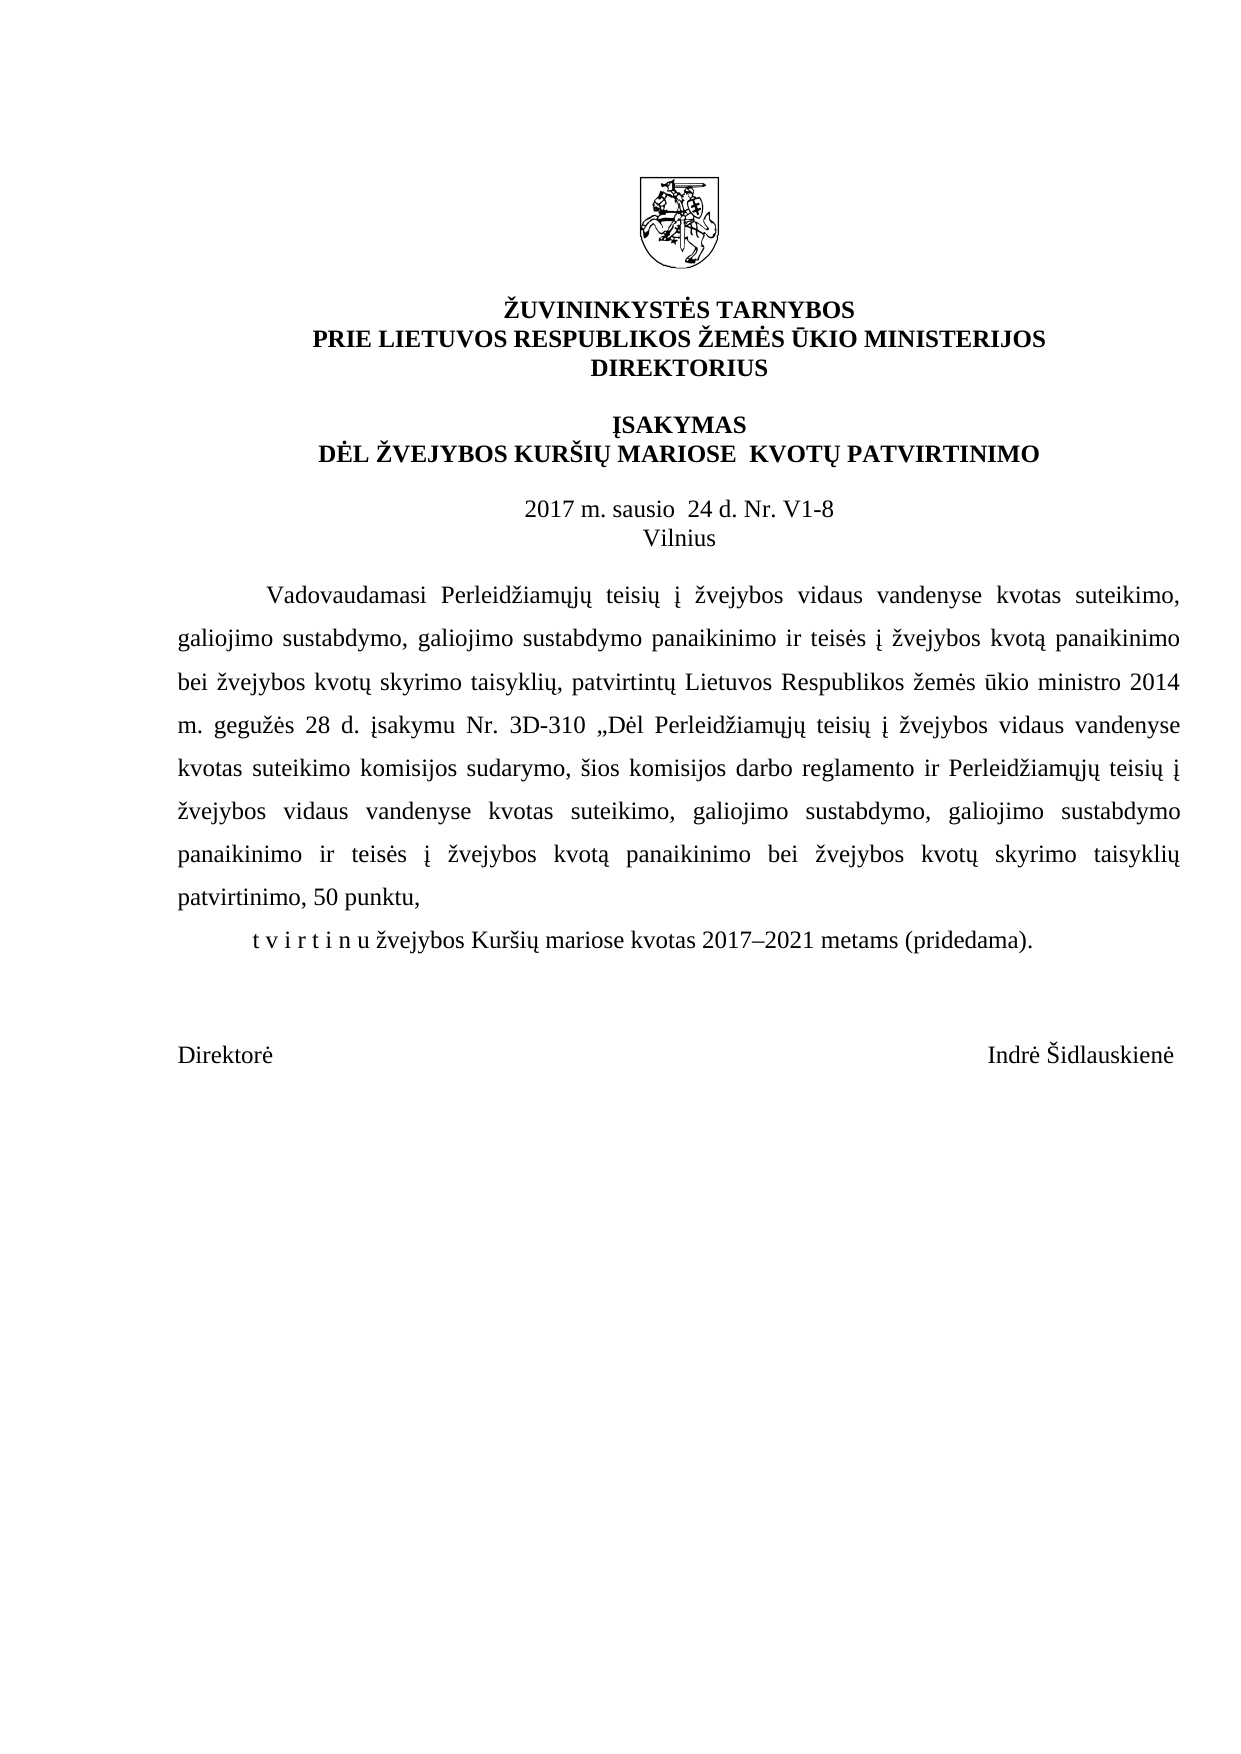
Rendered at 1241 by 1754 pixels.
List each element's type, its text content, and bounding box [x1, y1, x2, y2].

text ĮSAKYMAS [177, 410, 1181, 439]
text Vilnius [177, 523, 1181, 552]
text Direktorė Indrė Šidlauskienė [177, 1040, 1181, 1069]
text 2017 m. sausio 24 d. Nr. V1-8 [177, 494, 1181, 523]
text DĖL ŽVEJYBOS KURŠIŲ MARIOSE KVOTŲ PATVIRTINIMO [177, 439, 1181, 468]
text DIREKTORIUS [177, 353, 1181, 381]
text PRIE LIETUVOS RESPUBLIKOS ŽEMĖS ŪKIO MINISTERIJOS [177, 324, 1181, 353]
text ŽUVININKYSTĖS TARNYBOS [177, 295, 1181, 324]
text t v i r t i n u žvejybos Kuršių mariose kvotas 2017–2021 metams (pridedama). [177, 925, 1181, 954]
text Vadovaudamasi Perleidžiamųjų teisių į žvejybos vidaus vandenyse kvotas suteikimo, galiojimo sustabdymo, galiojimo sustabdymo panaikinimo ir teisės į žvejybos kvotą panaikinimo bei žvejybos kvotų skyrimo taisyklių, patvirtintų Lietuvos Respublikos žemės ūkio ministro 2014 m. gegužės 28 d. įsakymu Nr. 3D-310 „Dėl Perleidžiamųjų teisių į žvejybos vidaus vandenyse kvotas suteikimo komisijos sudarymo, šios komisijos darbo reglamento ir Perleidžiamųjų teisių į žvejybos vidaus vandenyse kvotas suteikimo, galiojimo sustabdymo, galiojimo sustabdymo panaikinimo ir teisės į žvejybos kvotą panaikinimo bei žvejybos kvotų skyrimo taisyklių patvirtinimo, 50 punktu, [177, 580, 1181, 911]
